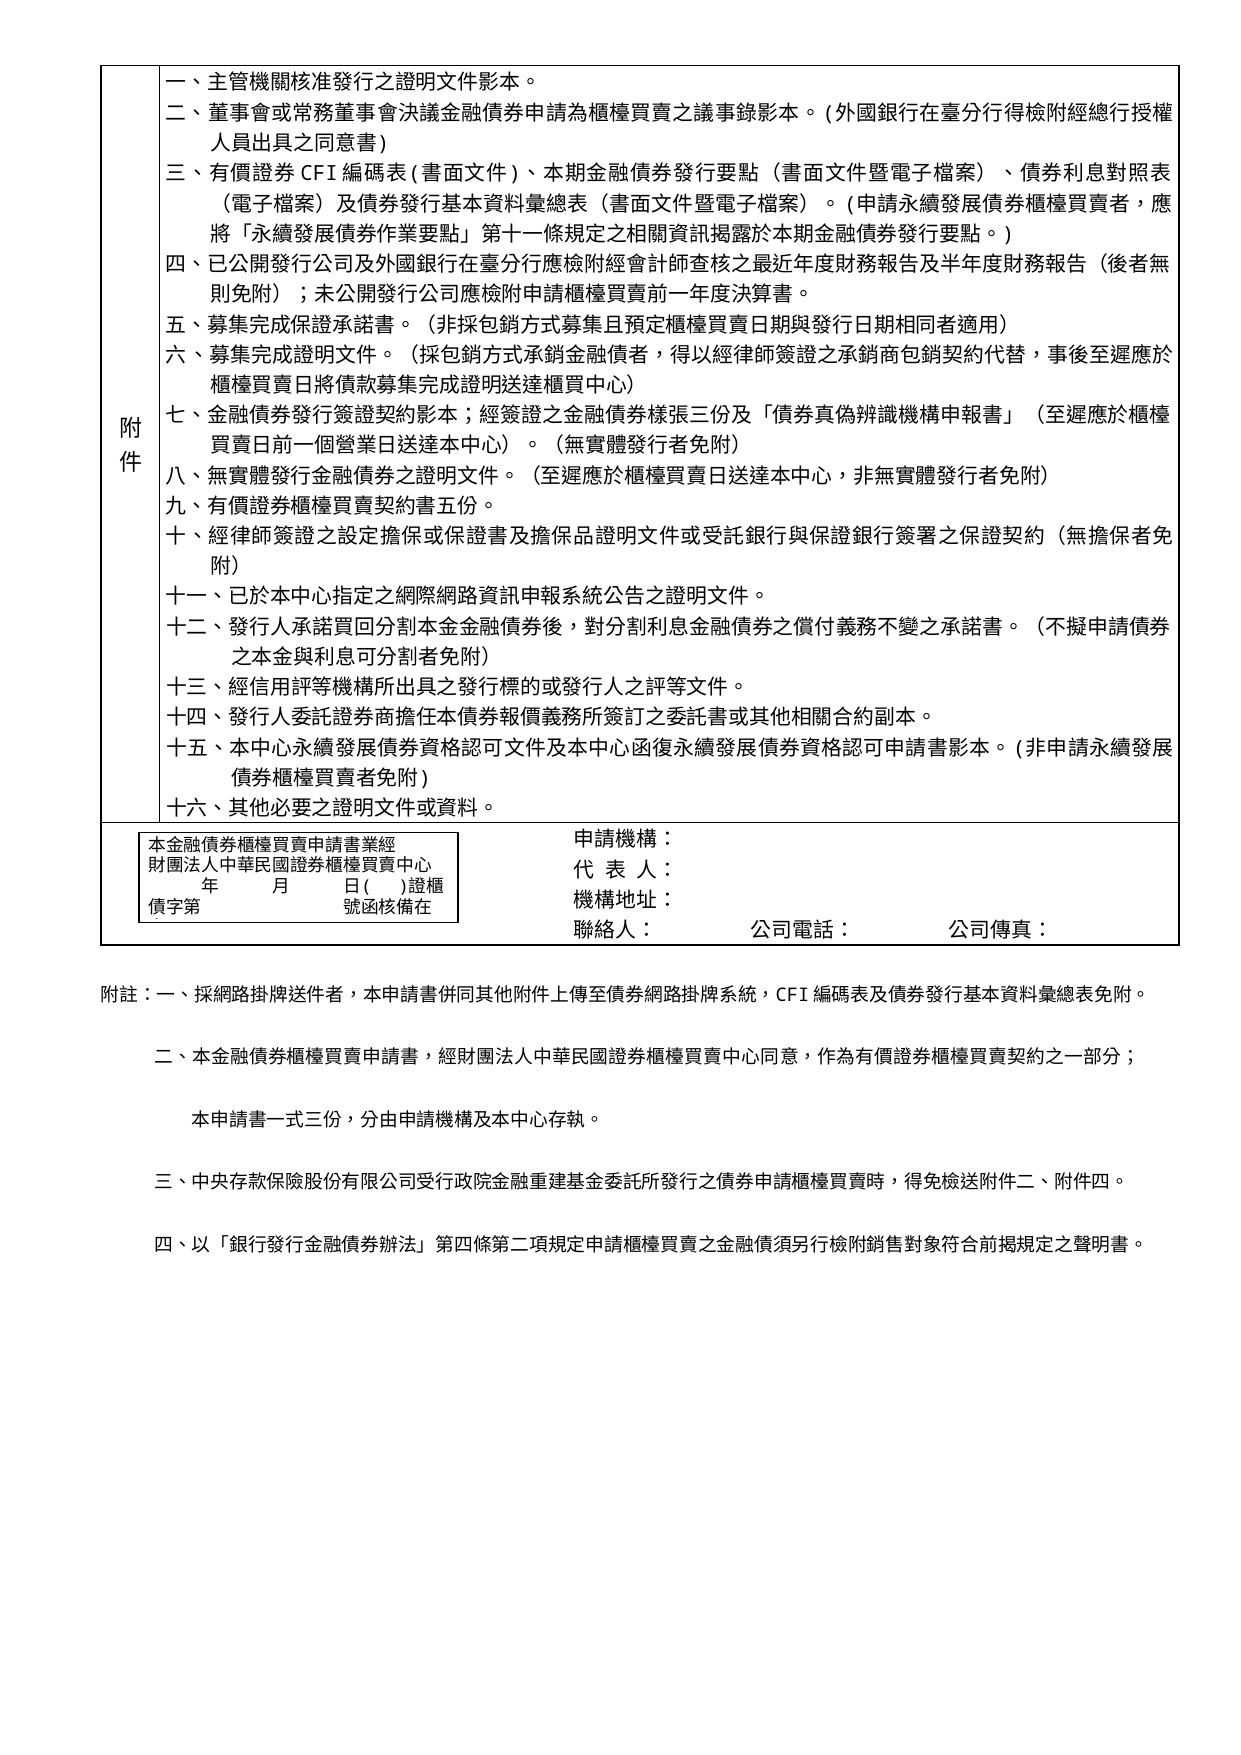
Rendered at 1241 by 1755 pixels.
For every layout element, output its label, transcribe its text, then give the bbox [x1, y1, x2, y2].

table_cell 申請機構： 代 表 人： 機構地址： 聯絡人： 公司電話： 公司傳真： [102, 823, 1178, 943]
text 附註：一、採網路掛牌送件者，本申請書併同其他附件上傳至債券網路掛牌系統，CFI編碼表及債券發行基本資料彙總表免附。 [100, 951, 1140, 1014]
text 三、中央存款保險股份有限公司受行政院金融重建基金委託所發行之債券申請櫃檯買賣時，得免檢送附件二、附件四。 [154, 1139, 1140, 1201]
text 四、以「銀行發行金融債券辦法」第四條第二項規定申請櫃檯買賣之金融債須另行檢附銷售對象符合前揭規定之聲明書。 [154, 1201, 1140, 1264]
table_cell 一、主管機關核准發行之證明文件影本。 二、董事會或常務董事會決議金融債券申請為櫃檯買賣之議事錄影本。(外國銀行在臺分行得檢附經總行授權人員出具之同意書) 三、有價證券CFI編碼表(書面文件)、本期金融債券發行要點（書面文件暨電子檔案）、債券利息對照表（電子檔案）及債券發行基本資料彙總表（書面文件暨電子檔案）。(申請永續發展債券櫃檯買賣者，應將「永續發展債券作業要點」第十一條規定之相關資訊揭露於本期金融債券發行要點。) 四、已公開發行公司及外國銀行在臺分行應檢附經會計師查核之最近年度財務報告及半年度財務報告（後者無則免附）；未公開發行公司應檢附申請櫃檯買賣前一年度決算書。 五、募集完成保證承諾書。（非採包銷方式募集且預定櫃檯買賣日期與發行日期相同者適用） 六、募集完成證明文件。（採包銷方式承銷金融債者，得以經律師簽證之承銷商包銷契約代替，事後至遲應於櫃檯買賣日將債款募集完成證明送達櫃買中心） 七、金融債券發行簽證契約影本；經簽證之金融債券樣張三份及「債券真偽辨識機構申報書」（至遲應於櫃檯買賣日前一個營業日送達本中心）。（無實體發行者免附） 八、無實體發行金融債券之證明文件。（至遲應於櫃檯買賣日送達本中心，非無實體發行者免附） 九、有價證券櫃檯買賣契約書五份。 十、經律師簽證之設定擔保或保證書及擔保品證明文件或受託銀行與保證銀行簽署之保證契約（無擔保者免附） 十一、已於本中心指定之網際網路資訊申報系統公告之證明文件。 十二、發行人承諾買回分割本金金融債券後，對分割利息金融債券之償付義務不變之承諾書。（不擬申請債券之本金與利息可分割者免附） 十三、經信用評等機構所出具之發行標的或發行人之評等文件。 十四、發行人委託證券商擔任本債券報價義務所簽訂之委託書或其他相關合約副本。 十五、本中心永續發展債券資格認可文件及本中心函復永續發展債券資格認可申請書影本。(非申請永續發展債券櫃檯買賣者免附) 十六、其他必要之證明文件或資料。 [160, 66, 1178, 822]
text 二、本金融債券櫃檯買賣申請書，經財團法人中華民國證券櫃檯買賣中心同意，作為有價證券櫃檯買賣契約之一部分；本申請書一式三份，分由申請機構及本中心存執。 [154, 1014, 1140, 1139]
table_cell 附 件 [102, 66, 159, 822]
